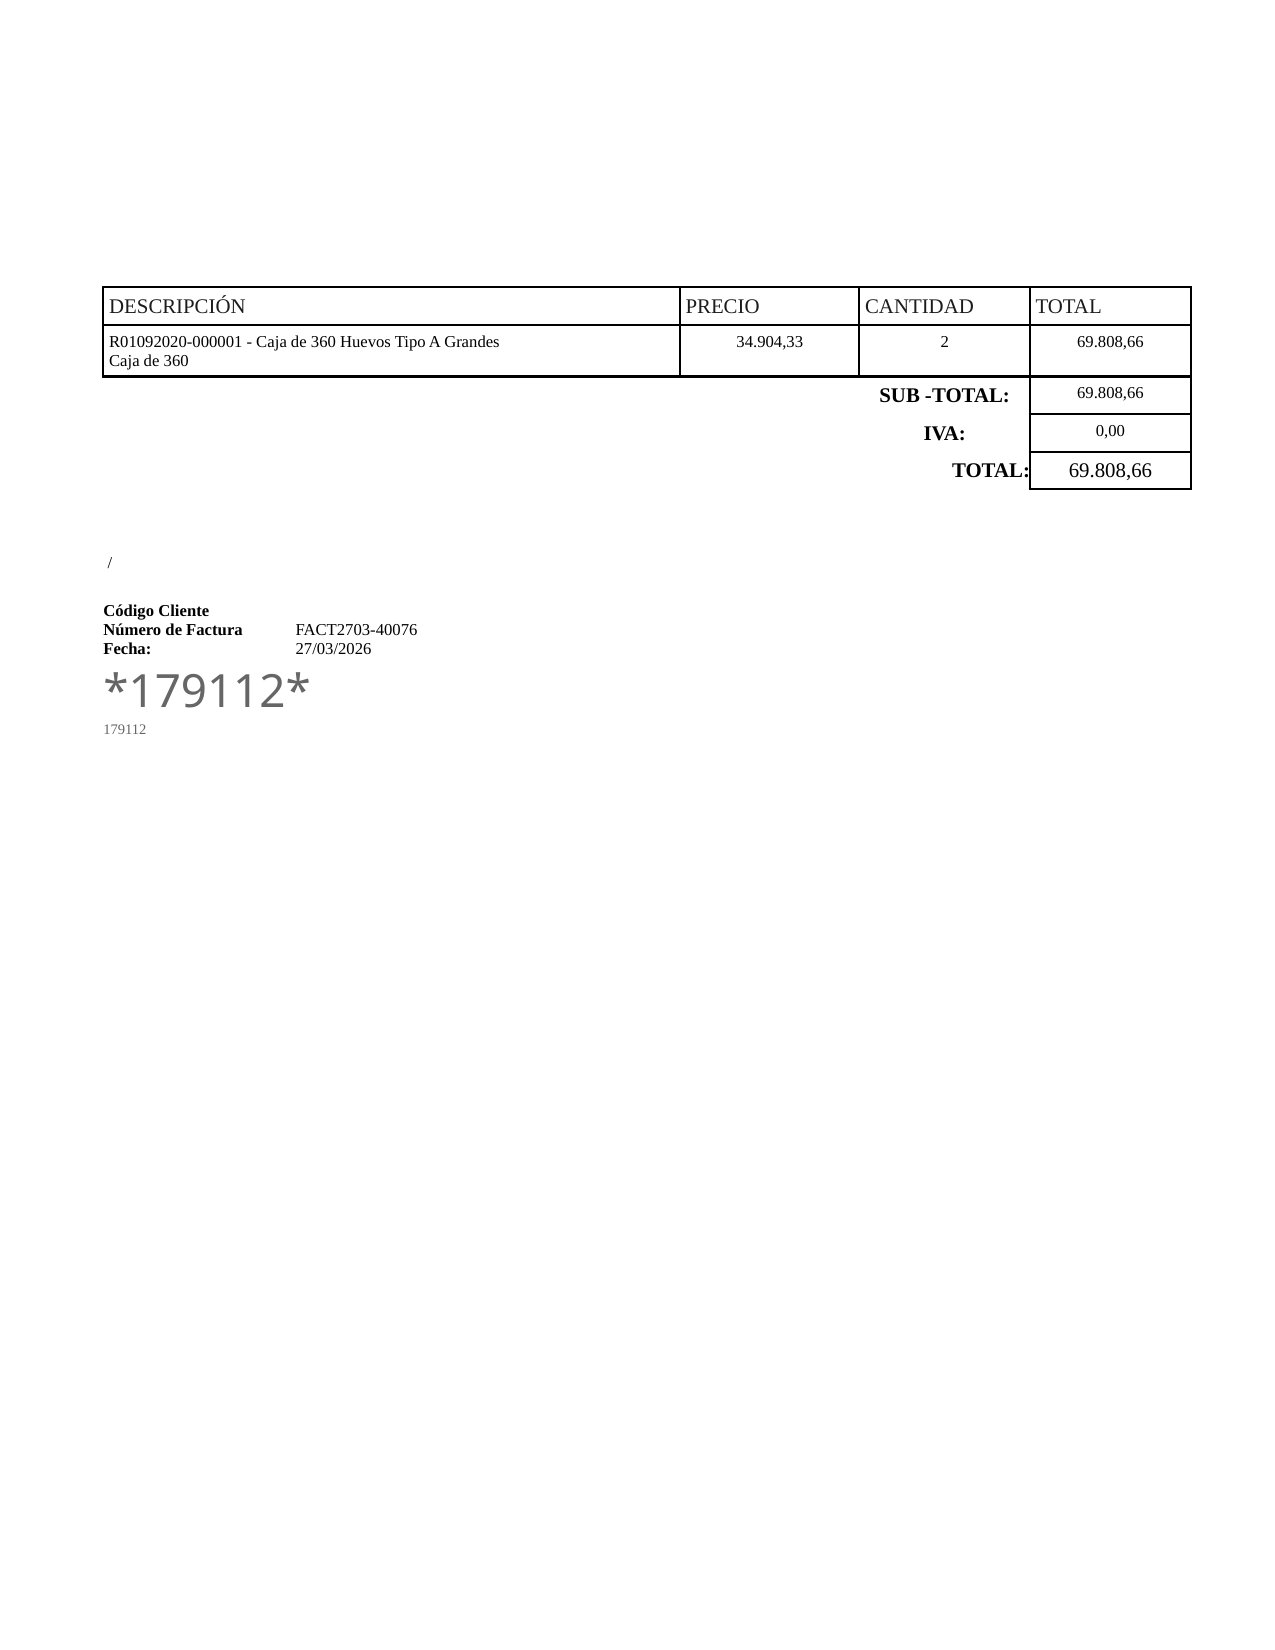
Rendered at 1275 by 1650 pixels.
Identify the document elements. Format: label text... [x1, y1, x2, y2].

table_header Código Cliente [103, 601, 295, 620]
text 179112 [103, 721, 1137, 737]
table_cell 27/03/2026 [295, 639, 517, 658]
table_header DESCRIPCIÓN [104, 288, 679, 323]
table_cell / [103, 553, 858, 572]
table_header TOTAL [1031, 288, 1190, 323]
table_cell [103, 378, 859, 488]
text *179112* [103, 658, 1137, 721]
table_header CANTIDAD [860, 288, 1029, 323]
table_cell R01092020-000001 - Caja de 360 Huevos Tipo A Grandes Caja de 360 [104, 326, 679, 375]
table_cell FACT2703-40076 [295, 620, 517, 639]
table_cell TOTAL: [859, 451, 1029, 488]
table_cell Fecha: [103, 639, 295, 658]
table_cell 69.808,66 [1031, 453, 1190, 488]
table_cell 0,00 [1031, 415, 1190, 451]
table_header [295, 601, 517, 620]
table_cell SUB -TOTAL: [859, 378, 1029, 413]
table_cell [103, 534, 858, 553]
table_cell 69.808,66 [1031, 378, 1190, 413]
table_cell Número de Factura [103, 620, 295, 639]
table_cell 34.904,33 [681, 326, 858, 375]
table_cell [103, 514, 858, 533]
table_cell IVA: [859, 413, 1029, 451]
table_cell 2 [860, 326, 1029, 375]
table_header [103, 490, 858, 514]
table_header PRECIO [681, 288, 858, 323]
table_cell 69.808,66 [1031, 326, 1190, 375]
